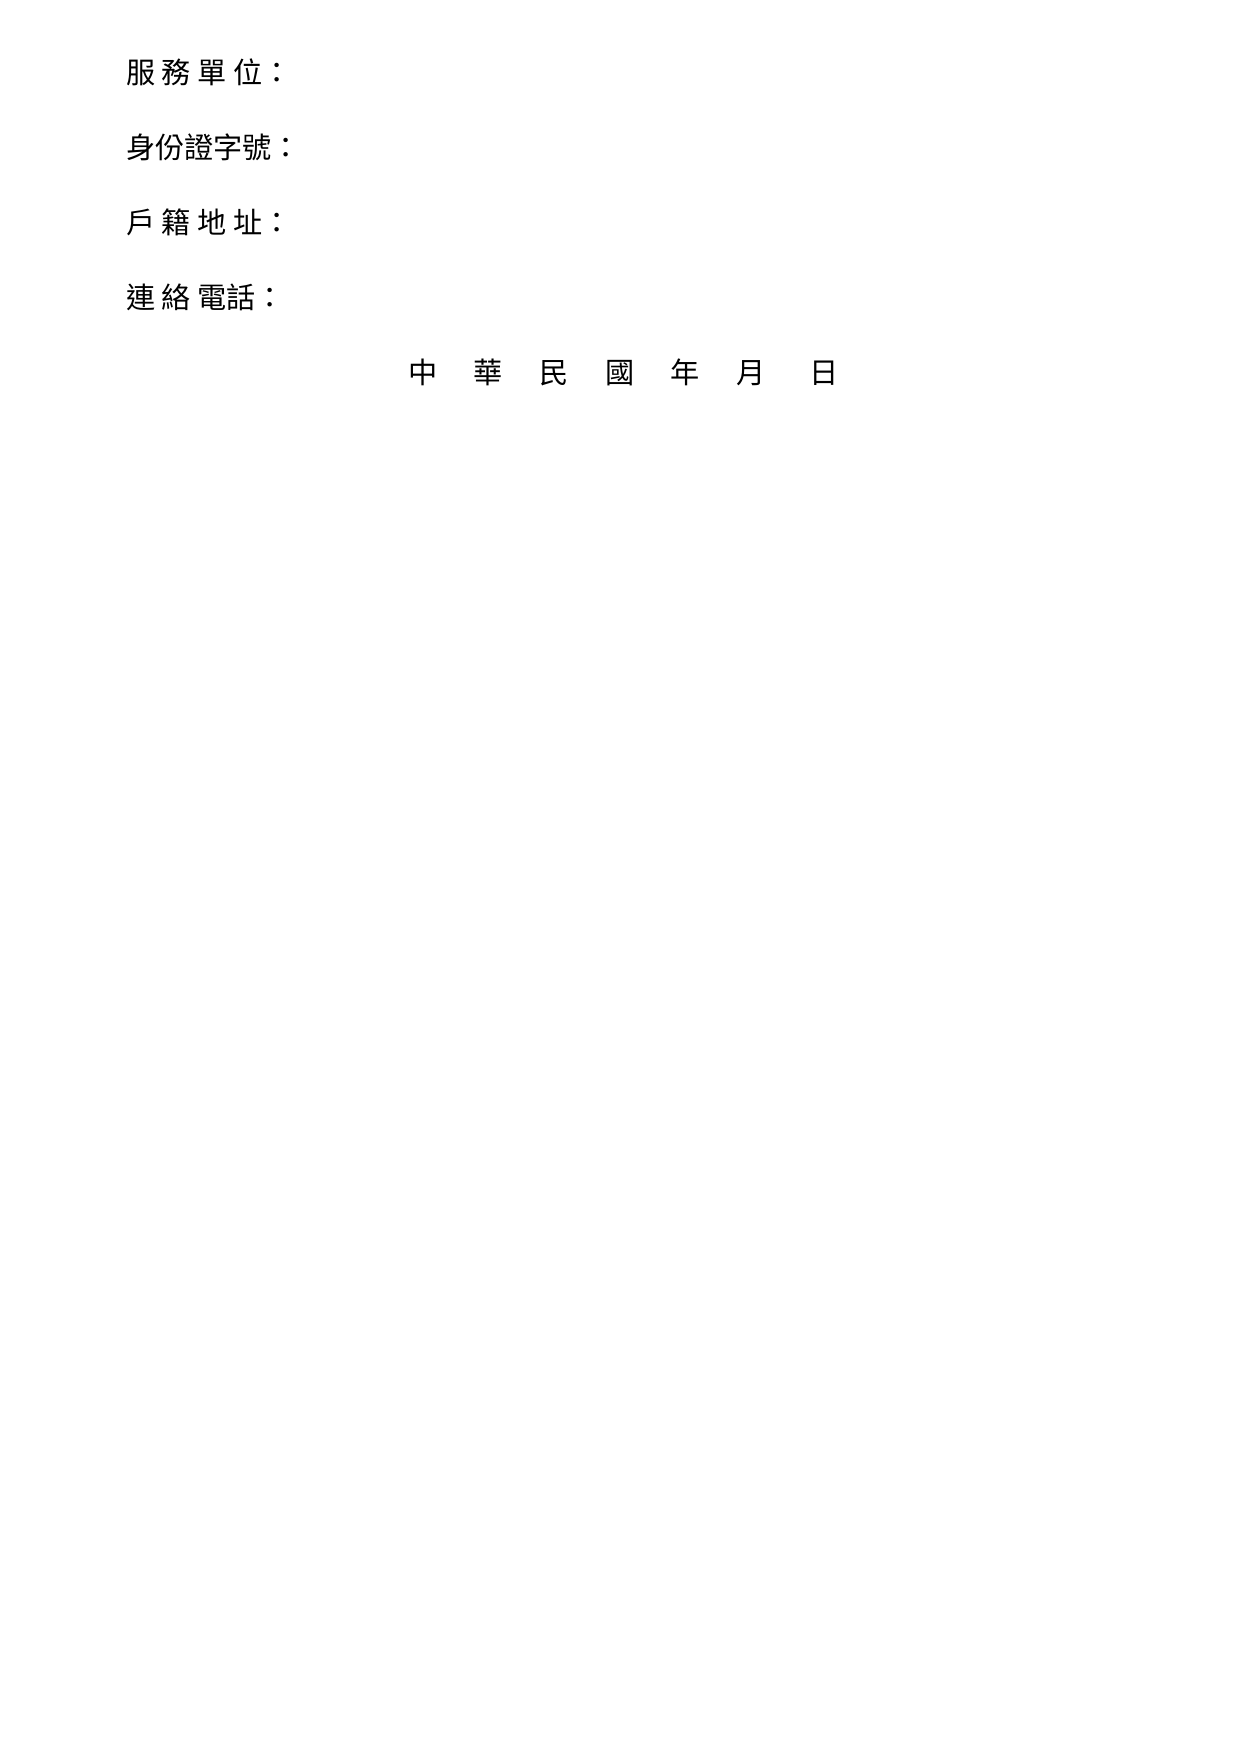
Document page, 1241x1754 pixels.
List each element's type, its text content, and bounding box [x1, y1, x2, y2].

text 服 務 單 位： [118, 33, 1122, 108]
text 連 絡 電話： [118, 258, 1122, 333]
text 中 華 民 國 年 月 日 [118, 333, 1122, 408]
text 身份證字號： [118, 108, 1122, 183]
text 戶 籍 地 址： [118, 183, 1122, 258]
